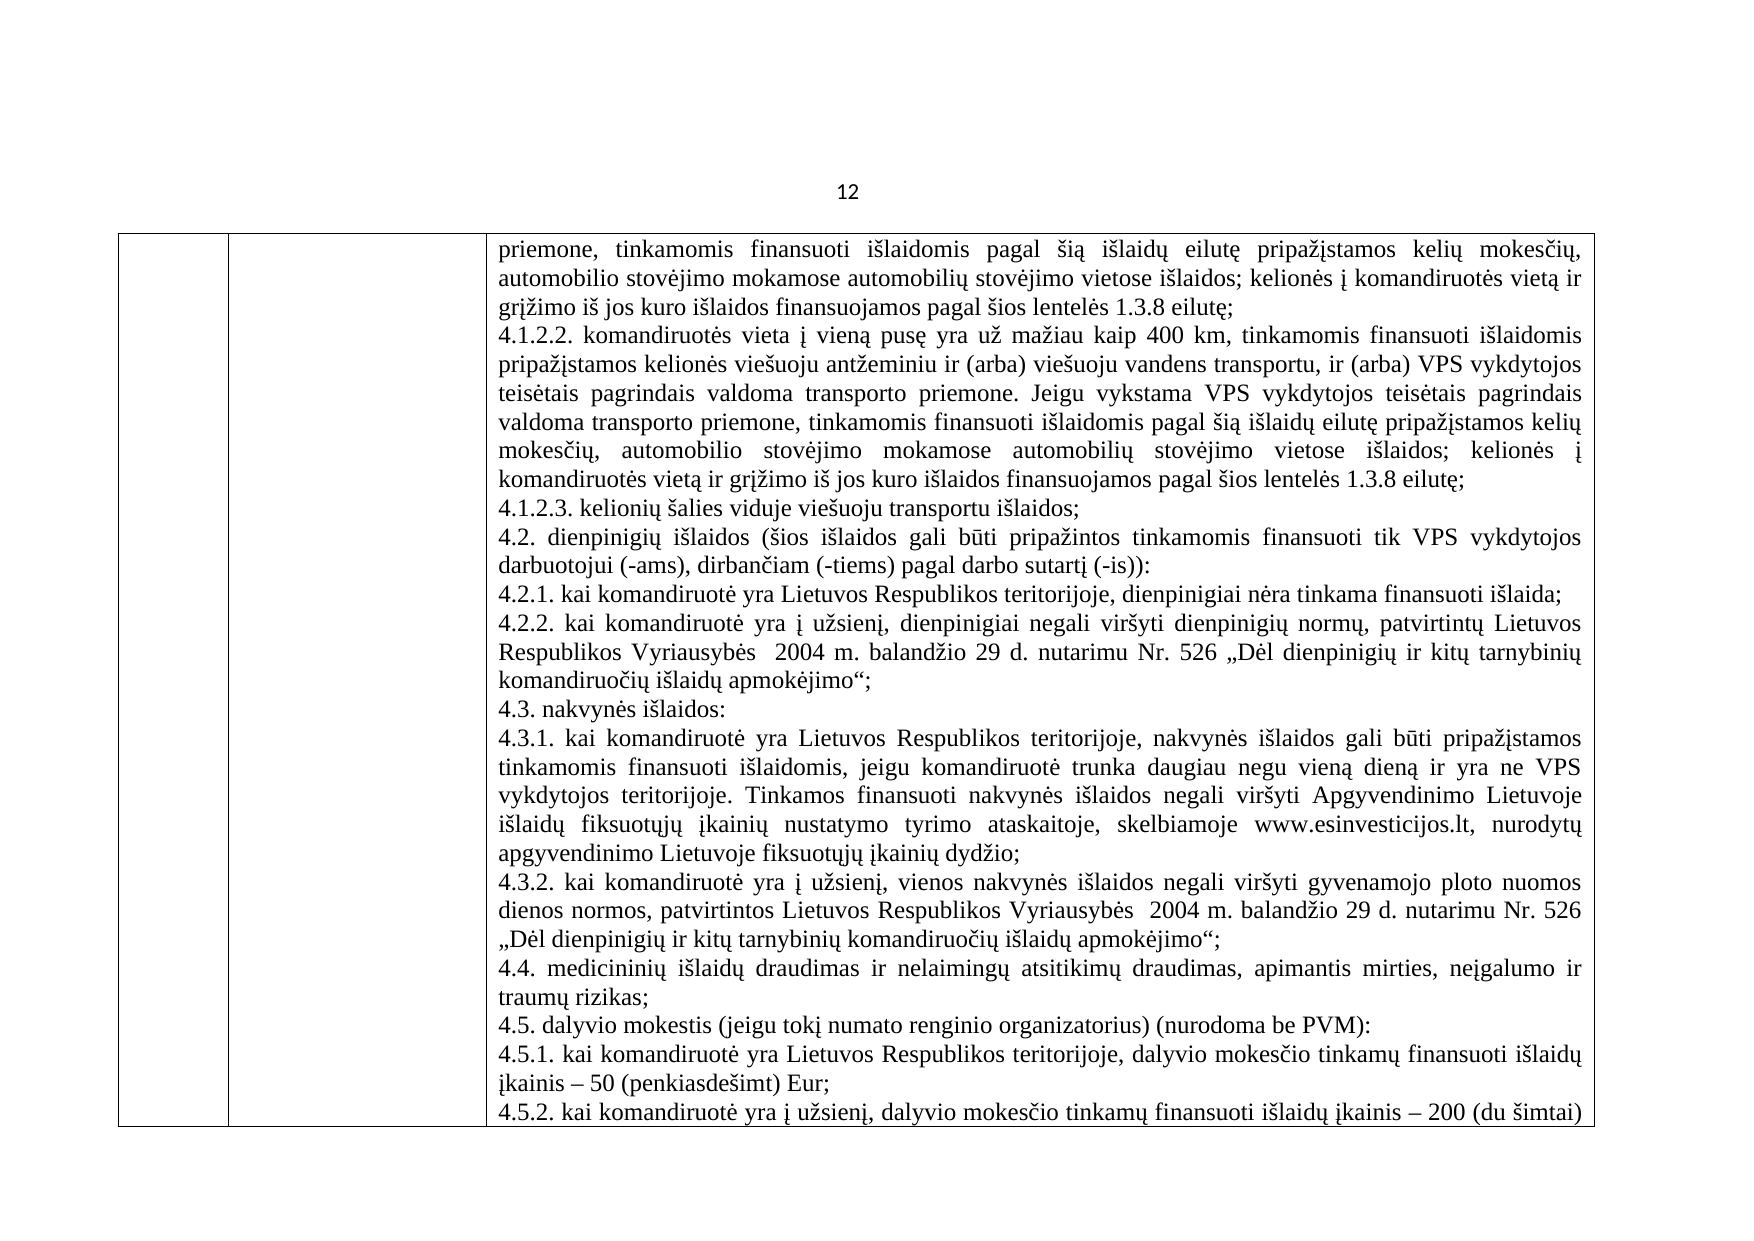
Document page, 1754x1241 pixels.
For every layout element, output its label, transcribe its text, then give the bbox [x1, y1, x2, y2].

table_cell priemone, tinkamomis finansuoti išlaidomis pagal šią išlaidų eilutę pripažįstamos kelių mokesčių, automobilio stovėjimo mokamose automobilių stovėjimo vietose išlaidos; kelionės į komandiruotės vietą ir grįžimo iš jos kuro išlaidos finansuojamos pagal šios lentelės 1.3.8 eilutę; 4.1.2.2. komandiruotės vieta į vieną pusę yra už mažiau kaip 400 km, tinkamomis finansuoti išlaidomis pripažįstamos kelionės viešuoju antžeminiu ir (arba) viešuoju vandens transportu, ir (arba) VPS vykdytojos teisėtais pagrindais valdoma transporto priemone. Jeigu vykstama VPS vykdytojos teisėtais pagrindais valdoma transporto priemone, tinkamomis finansuoti išlaidomis pagal šią išlaidų eilutę pripažįstamos kelių mokesčių, automobilio stovėjimo mokamose automobilių stovėjimo vietose išlaidos; kelionės į komandiruotės vietą ir grįžimo iš jos kuro išlaidos finansuojamos pagal šios lentelės 1.3.8 eilutę; 4.1.2.3. kelionių šalies viduje viešuoju transportu išlaidos; 4.2. dienpinigių išlaidos (šios išlaidos gali būti pripažintos tinkamomis finansuoti tik VPS vykdytojos darbuotojui (-ams), dirbančiam (-tiems) pagal darbo sutartį (-is)): 4.2.1. kai komandiruotė yra Lietuvos Respublikos teritorijoje, dienpinigiai nėra tinkama finansuoti išlaida; 4.2.2. kai komandiruotė yra į užsienį, dienpinigiai negali viršyti dienpinigių normų, patvirtintų Lietuvos Respublikos Vyriausybės 2004 m. balandžio 29 d. nutarimu Nr. 526 „Dėl dienpinigių ir kitų tarnybinių komandiruočių išlaidų apmokėjimo“; 4.3. nakvynės išlaidos: 4.3.1. kai komandiruotė yra Lietuvos Respublikos teritorijoje, nakvynės išlaidos gali būti pripažįstamos tinkamomis finansuoti išlaidomis, jeigu komandiruotė trunka daugiau negu vieną dieną ir yra ne VPS vykdytojos teritorijoje. Tinkamos finansuoti nakvynės išlaidos negali viršyti Apgyvendinimo Lietuvoje išlaidų fiksuotųjų įkainių nustatymo tyrimo ataskaitoje, skelbiamoje www.esinvesticijos.lt, nurodytų apgyvendinimo Lietuvoje fiksuotųjų įkainių dydžio; 4.3.2. kai komandiruotė yra į užsienį, vienos nakvynės išlaidos negali viršyti gyvenamojo ploto nuomos dienos normos, patvirtintos Lietuvos Respublikos Vyriausybės 2004 m. balandžio 29 d. nutarimu Nr. 526 „Dėl dienpinigių ir kitų tarnybinių komandiruočių išlaidų apmokėjimo“; 4.4. medicininių išlaidų draudimas ir nelaimingų atsitikimų draudimas, apimantis mirties, neįgalumo ir traumų rizikas; 4.5. dalyvio mokestis (jeigu tokį numato renginio organizatorius) (nurodoma be PVM): 4.5.1. kai komandiruotė yra Lietuvos Respublikos teritorijoje, dalyvio mokesčio tinkamų finansuoti išlaidų įkainis – 50 (penkiasdešimt) Eur; 4.5.2. kai komandiruotė yra į užsienį, dalyvio mokesčio tinkamų finansuoti išlaidų įkainis – 200 (du šimtai) [487, 234, 1594, 1126]
table_cell [119, 234, 228, 1126]
table_cell [229, 234, 486, 1126]
